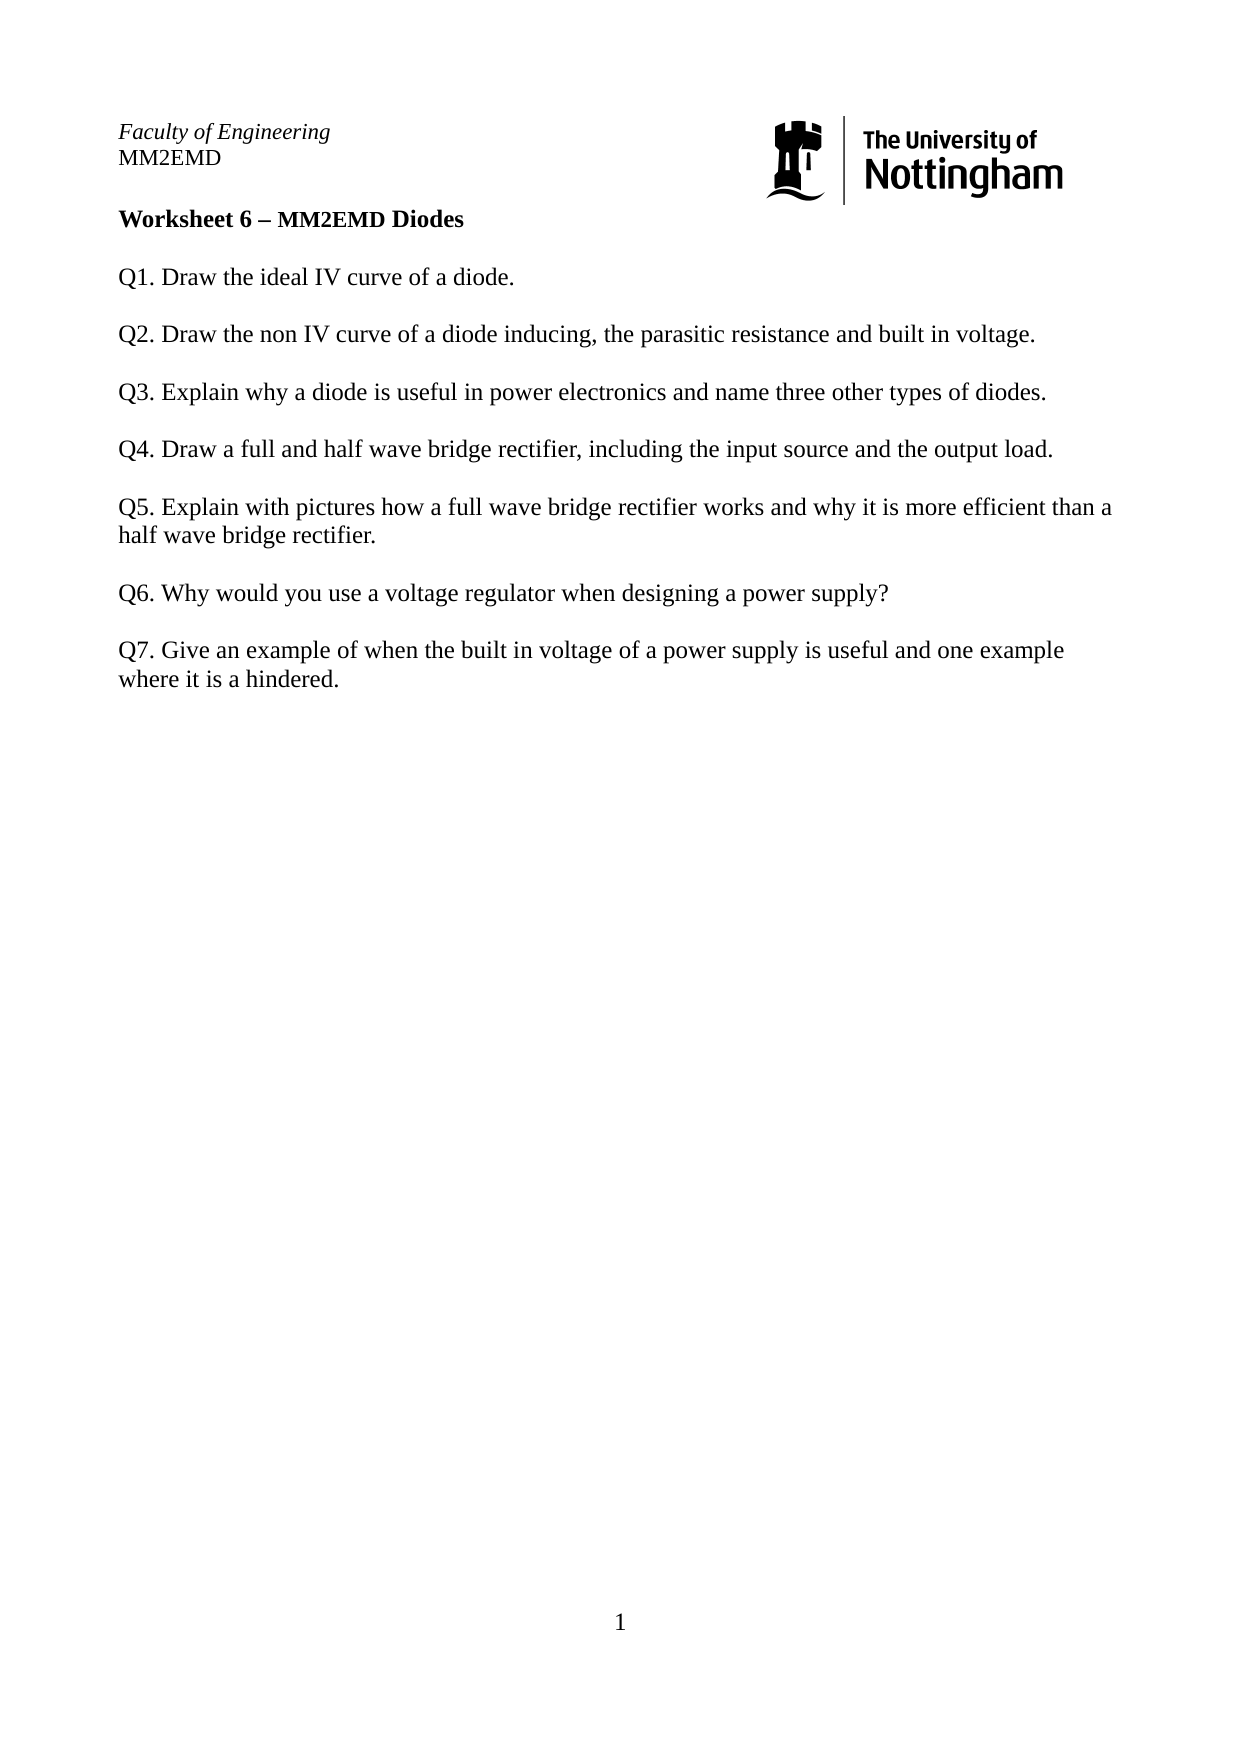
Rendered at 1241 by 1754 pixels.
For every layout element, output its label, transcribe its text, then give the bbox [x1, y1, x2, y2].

text Q2. Draw the non IV curve of a diode inducing, the parasitic resistance and built in voltage. [118, 319, 1122, 348]
text Q1. Draw the ideal IV curve of a diode. [118, 262, 1122, 291]
text Worksheet 6 – MM2EMD Diodes [118, 200, 1122, 233]
picture [766, 116, 1063, 205]
text Q4. Draw a full and half wave bridge rectifier, including the input source and the output load. [118, 434, 1122, 463]
text Q6. Why would you use a voltage regulator when designing a power supply? [118, 578, 1122, 607]
text Q5. Explain with pictures how a full wave bridge rectifier works and why it is more efficient than a half wave bridge rectifier. [118, 492, 1122, 549]
text Q7. Give an example of when the built in voltage of a power supply is useful and one example where it is a hindered. [118, 636, 1122, 693]
text Q3. Explain why a diode is useful in power electronics and name three other types of diodes. [118, 377, 1122, 406]
